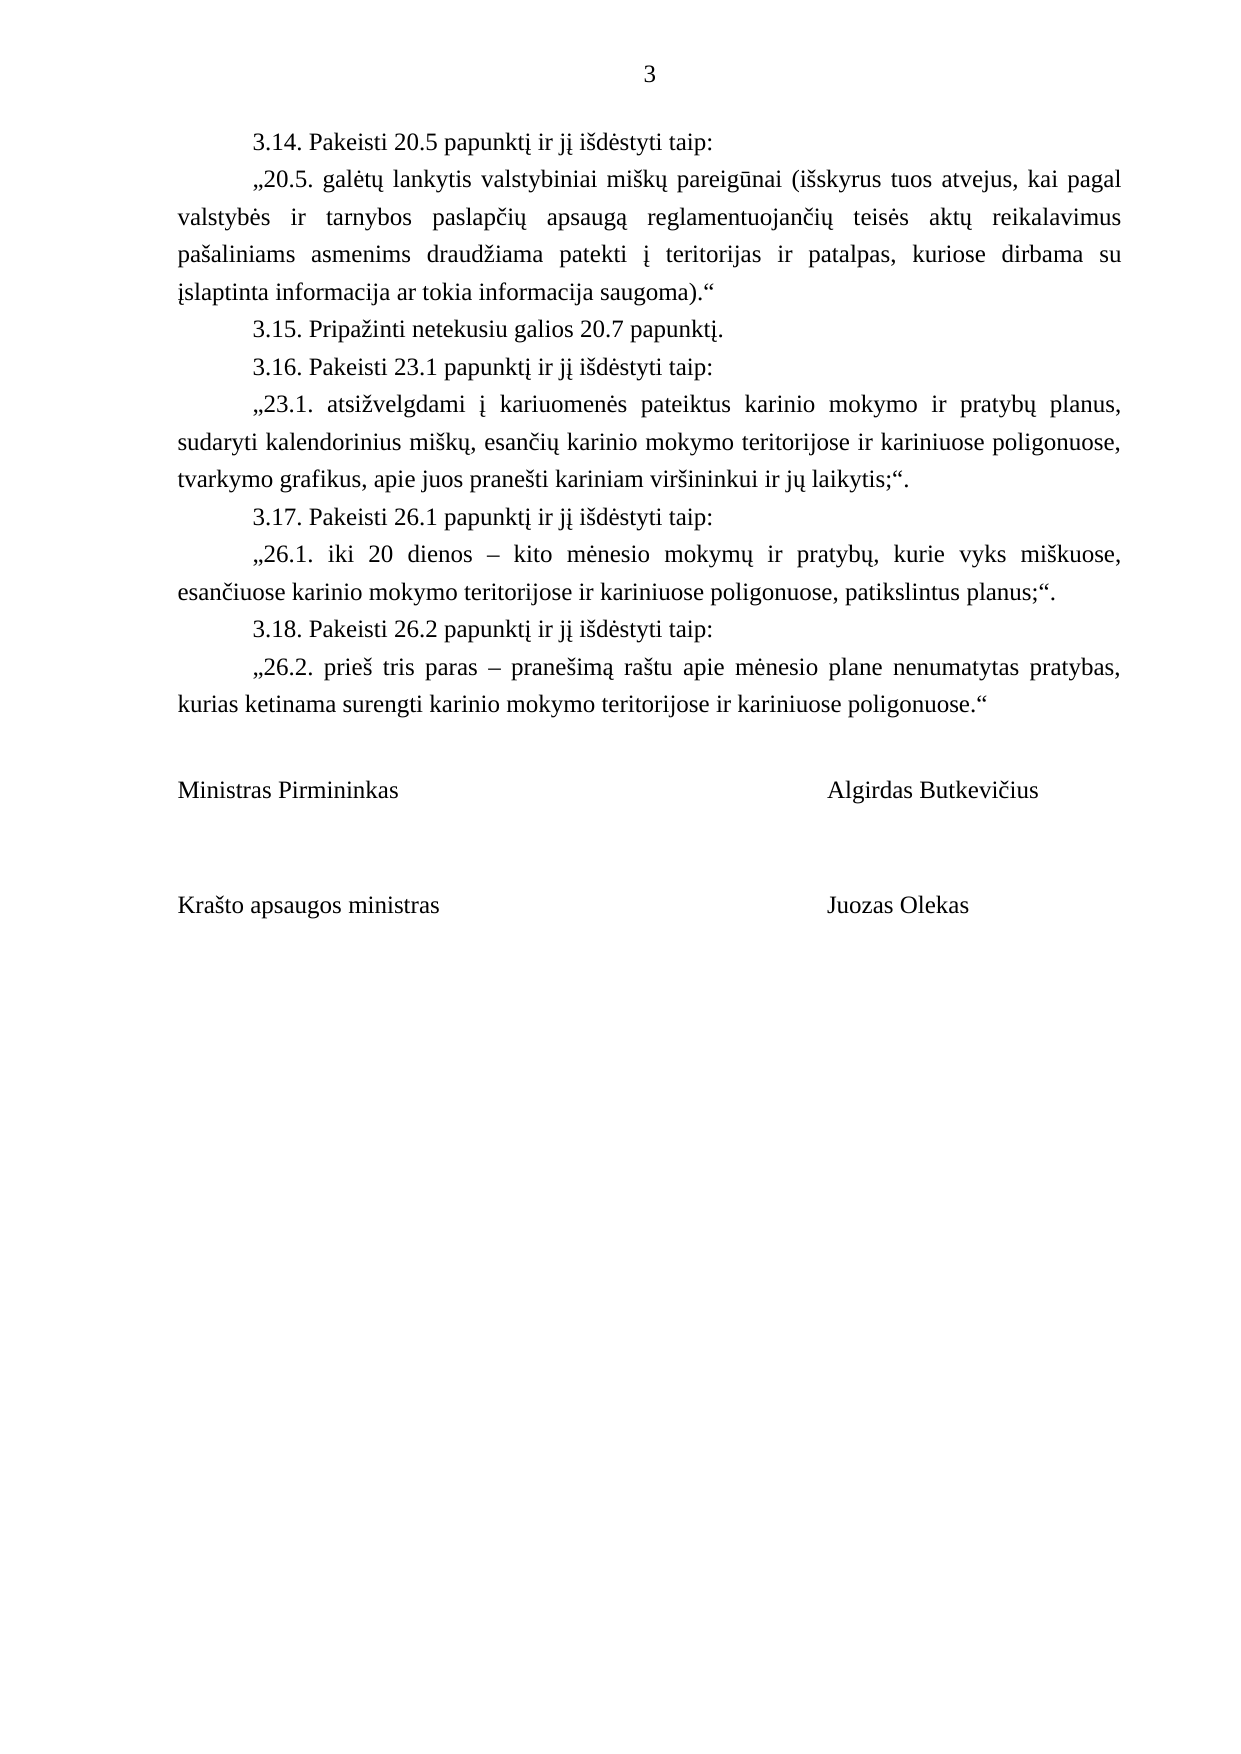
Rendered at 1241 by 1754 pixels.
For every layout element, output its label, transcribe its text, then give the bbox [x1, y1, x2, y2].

text „26.1. iki 20 dienos – kito mėnesio mokymų ir pratybų, kurie vyks miškuose, esančiuose karinio mokymo teritorijose ir kariniuose poligonuose, patikslintus planus;“. [177, 531, 1122, 606]
text 3.17. Pakeisti 26.1 papunktį ir jį išdėstyti taip: [177, 493, 1122, 531]
text „26.2. prieš tris paras – pranešimą raštu apie mėnesio plane nenumatytas pratybas, kurias ketinama surengti karinio mokymo teritorijose ir kariniuose poligonuose.“ [177, 643, 1122, 718]
text 3.15. Pripažinti netekusiu galios 20.7 papunktį. [177, 306, 1122, 343]
text Krašto apsaugos ministras Juozas Olekas [177, 891, 1122, 919]
text Ministras Pirmininkas Algirdas Butkevičius [177, 776, 1122, 804]
text „23.1. atsižvelgdami į kariuomenės pateiktus karinio mokymo ir pratybų planus, sudaryti kalendorinius miškų, esančių karinio mokymo teritorijose ir kariniuose poligonuose, tvarkymo grafikus, apie juos pranešti kariniam viršininkui ir jų laikytis;“. [177, 381, 1122, 493]
text 3.16. Pakeisti 23.1 papunktį ir jį išdėstyti taip: [177, 343, 1122, 381]
text „20.5. galėtų lankytis valstybiniai miškų pareigūnai (išskyrus tuos atvejus, kai pagal valstybės ir tarnybos paslapčių apsaugą reglamentuojančių teisės aktų reikalavimus pašaliniams asmenims draudžiama patekti į teritorijas ir patalpas, kuriose dirbama su įslaptinta informacija ar tokia informacija saugoma).“ [177, 156, 1122, 306]
text 3.14. Pakeisti 20.5 papunktį ir jį išdėstyti taip: [177, 118, 1122, 156]
text 3.18. Pakeisti 26.2 papunktį ir jį išdėstyti taip: [177, 606, 1122, 643]
